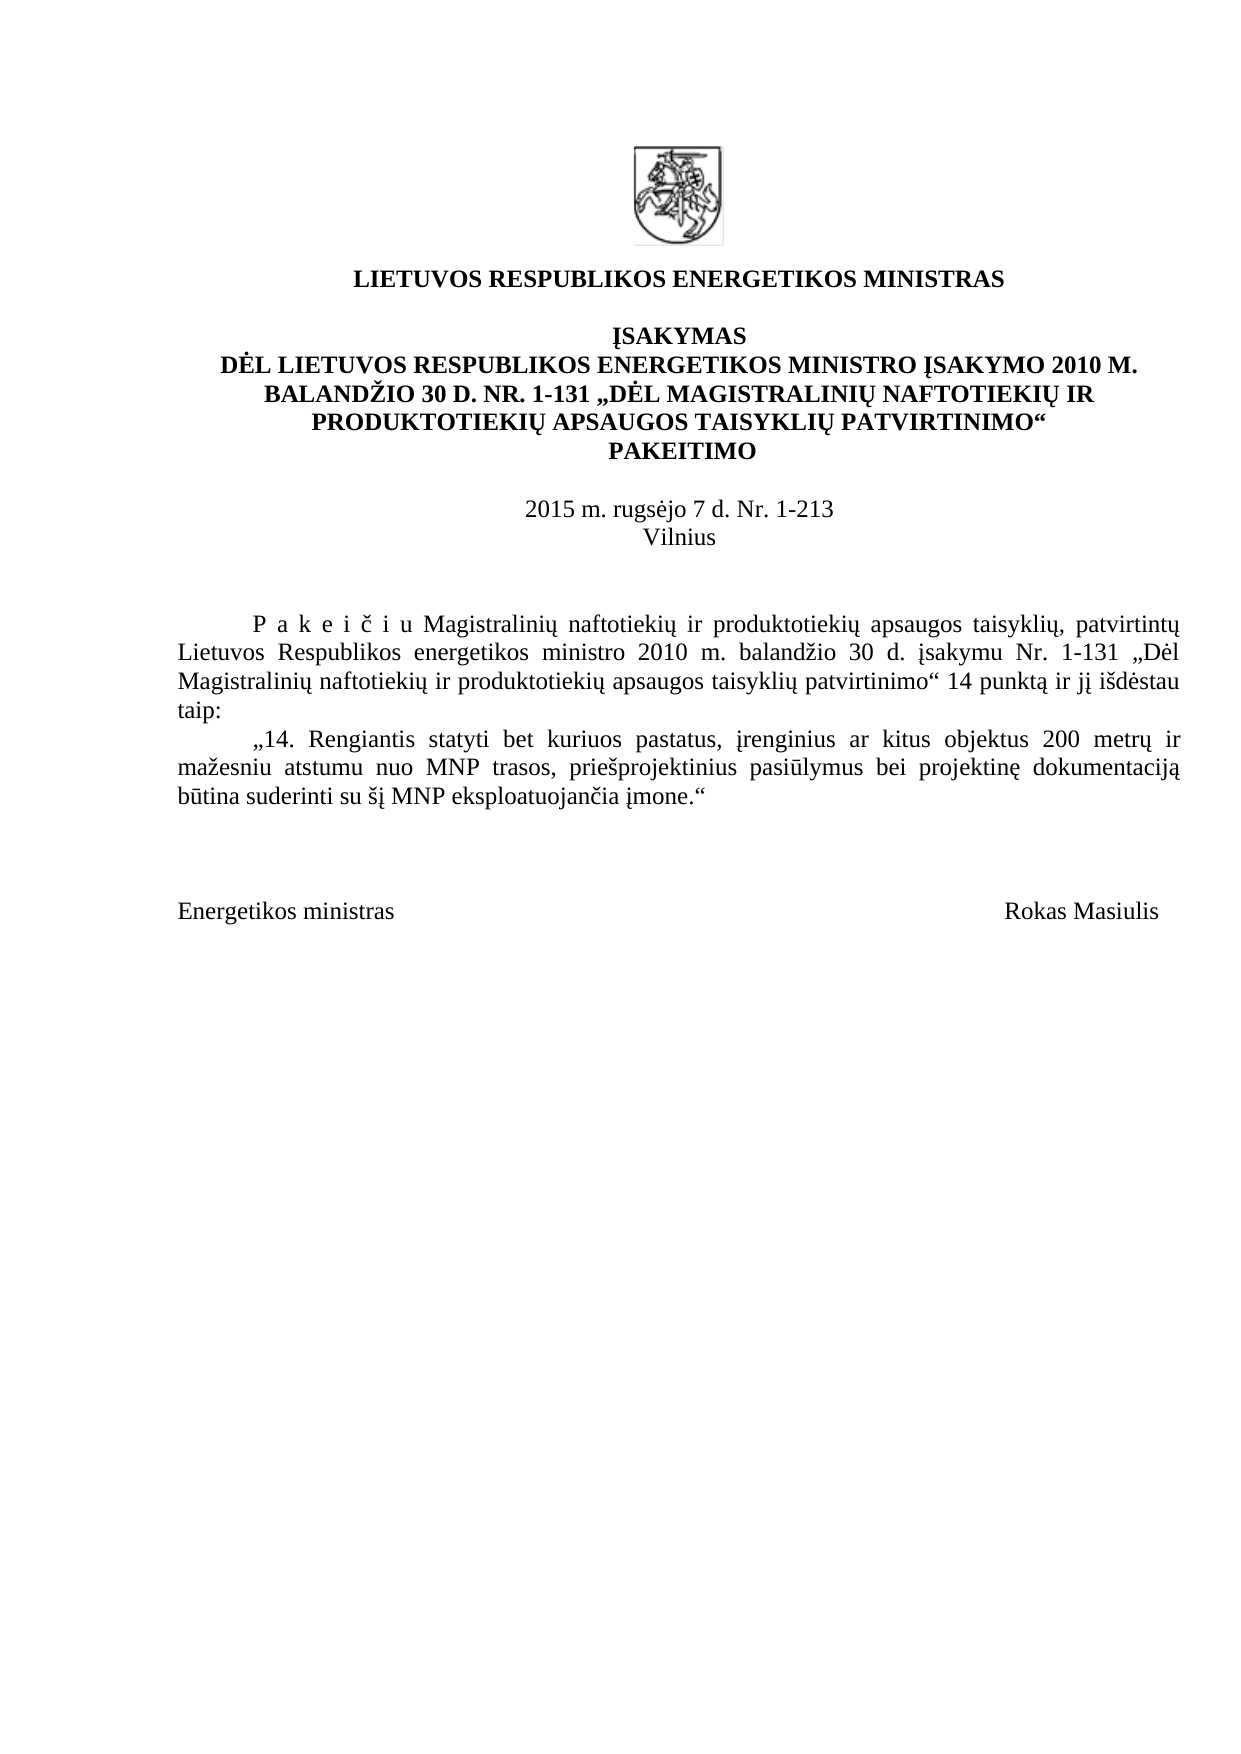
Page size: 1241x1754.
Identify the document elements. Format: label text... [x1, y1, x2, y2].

text pakeitimo [177, 436, 1181, 465]
text Energetikos ministras Rokas Masiulis [177, 896, 1181, 925]
text P a k e i č i u Magistralinių naftotiekių ir produktotiekių apsaugos taisyklių, patvirtintų Lietuvos Respublikos energetikos ministro 2010 m. balandžio 30 d. įsakymu Nr. 1-131 „Dėl Magistralinių naftotiekių ir produktotiekių apsaugos taisyklių patvirtinimo“ 14 punktą ir jį išdėstau taip: [177, 609, 1181, 724]
text „14. Rengiantis statyti bet kuriuos pastatus, įrenginius ar kitus objektus 200 metrų ir mažesniu atstumu nuo MNP trasos, priešprojektinius pasiūlymus bei projektinę dokumentaciją būtina suderinti su šį MNP eksploatuojančia įmone.“ [177, 724, 1181, 810]
text Dėl Lietuvos Respublikos energetikos ministro įsakymo 2010 m. balandžio 30 d. Nr. 1-131 „Dėl Magistralinių naftotiekių ir produktotiekių apsaugos taisyklių patvirtinimo“ [177, 350, 1181, 436]
text LIETUVOS RESPUBLIKOS ENERGETIKOS MINISTRAS [177, 264, 1181, 292]
text 2015 m. rugsėjo 7 d. Nr. 1-213 [177, 494, 1181, 522]
text įsakymas [177, 321, 1181, 350]
text Vilnius [177, 522, 1181, 551]
